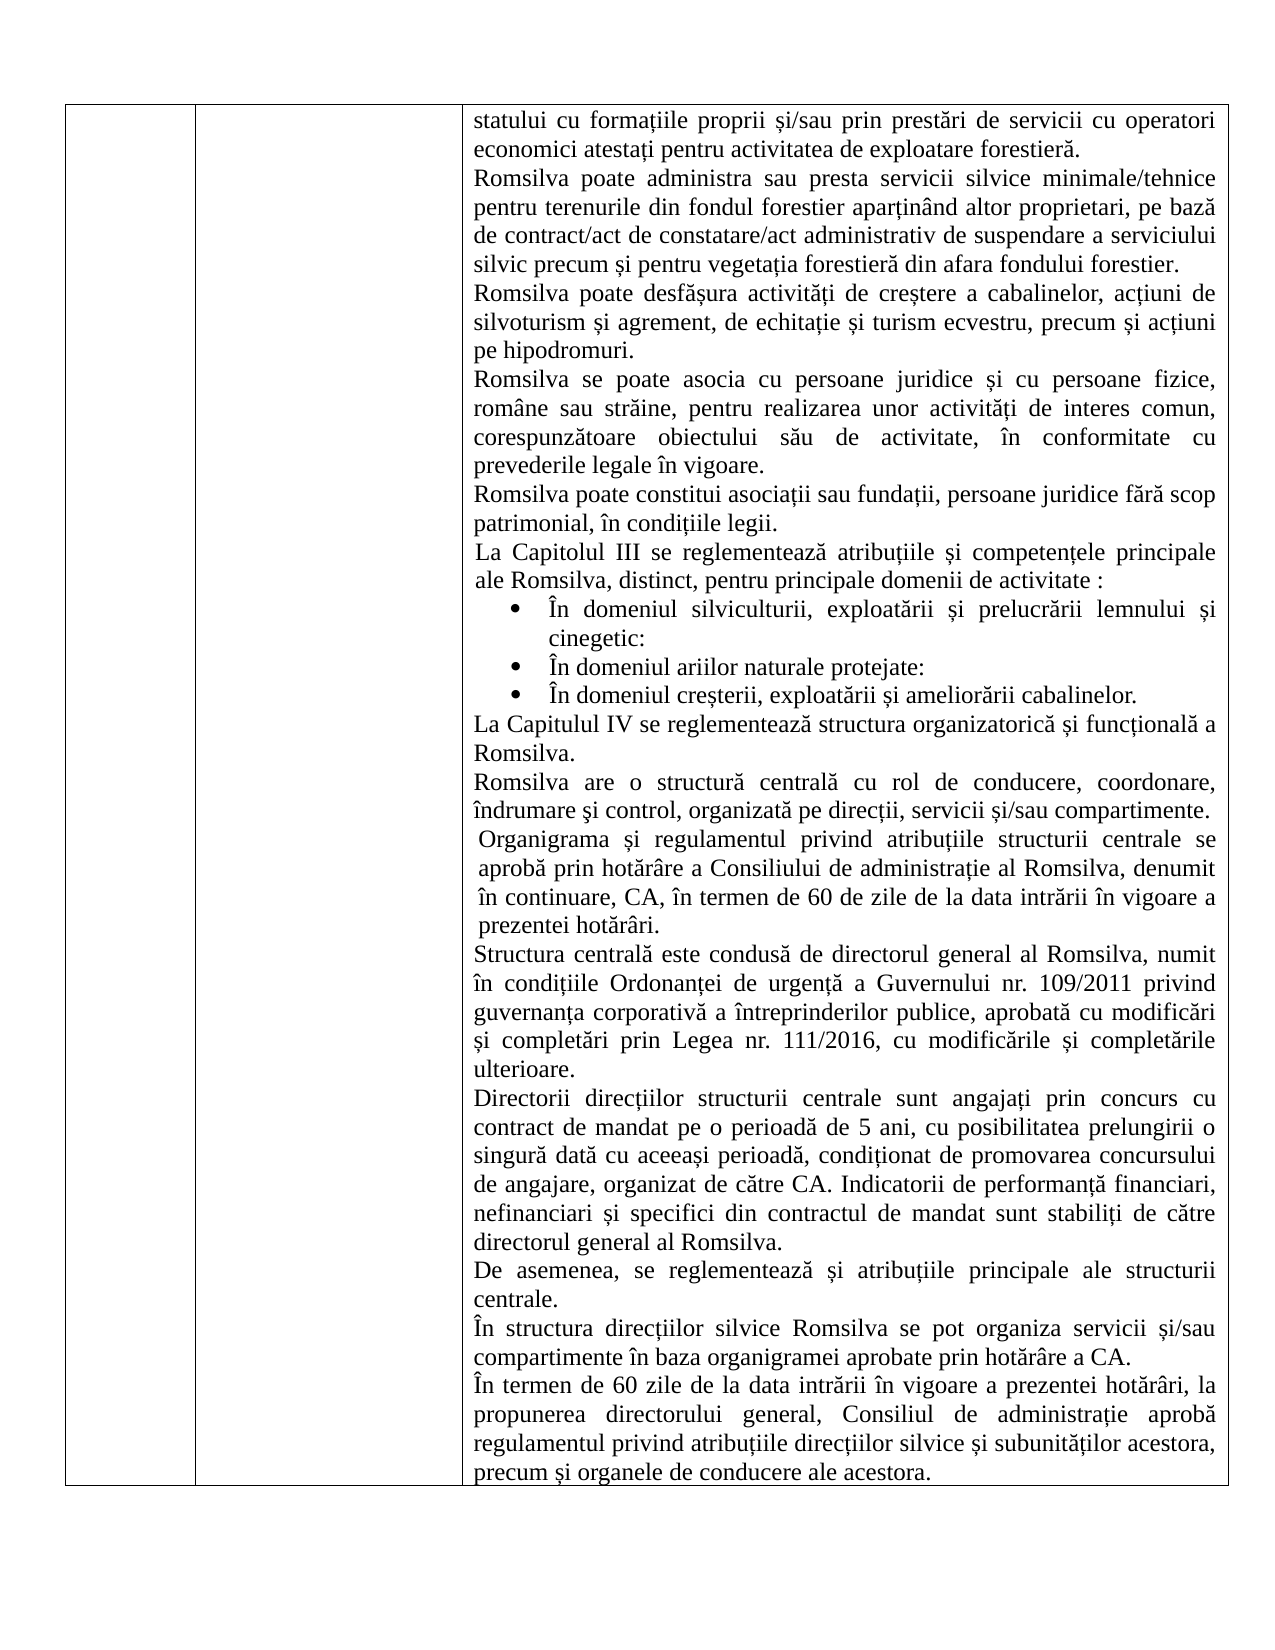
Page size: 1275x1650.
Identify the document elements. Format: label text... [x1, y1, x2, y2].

table_cell statului cu formațiile proprii și/sau prin prestări de servicii cu operatori economici atestați pentru activitatea de exploatare forestieră. Romsilva poate administra sau presta servicii silvice minimale/tehnice pentru terenurile din fondul forestier aparținând altor proprietari, pe bază de contract/act de constatare/act administrativ de suspendare a serviciului silvic precum și pentru vegetația forestieră din afara fondului forestier. Romsilva poate desfășura activități de creștere a cabalinelor, acțiuni de silvoturism și agrement, de echitație și turism ecvestru, precum și acțiuni pe hipodromuri. Romsilva se poate asocia cu persoane juridice și cu persoane fizice, române sau străine, pentru realizarea unor activități de interes comun, corespunzătoare obiectului său de activitate, în conformitate cu prevederile legale în vigoare. Romsilva poate constitui asociații sau fundații, persoane juridice fără scop patrimonial, în condițiile legii. La Capitolul III se reglementează atribuțiile și competențele principale ale Romsilva, distinct, pentru principale domenii de activitate : În domeniul silviculturii, exploatării și prelucrării lemnului și cinegetic: În domeniul ariilor naturale protejate: În domeniul creșterii, exploatării și ameliorării cabalinelor. La Capitulul IV se reglementează structura organizatorică și funcțională a Romsilva. Romsilva are o structură centrală cu rol de conducere, coordonare, îndrumare şi control, organizată pe direcții, servicii și/sau compartimente. Organigrama și regulamentul privind atribuțiile structurii centrale se aprobă prin hotărâre a Consiliului de administrație al Romsilva, denumit în continuare, CA, în termen de 60 de zile de la data intrării în vigoare a prezentei hotărâri. Structura centrală este condusă de directorul general al Romsilva, numit în condițiile Ordonanței de urgență a Guvernului nr. 109/2011 privind guvernanța corporativă a întreprinderilor publice, aprobată cu modificări și completări prin Legea nr. 111/2016, cu modificările și completările ulterioare. Directorii direcțiilor structurii centrale sunt angajați prin concurs cu contract de mandat pe o perioadă de 5 ani, cu posibilitatea prelungirii o singură dată cu aceeași perioadă, condiționat de promovarea concursului de angajare, organizat de către CA. Indicatorii de performanță financiari, nefinanciari și specifici din contractul de mandat sunt stabiliți de către directorul general al Romsilva. De asemenea, se reglementează și atribuțiile principale ale structurii centrale. În structura direcțiilor silvice Romsilva se pot organiza servicii și/sau compartimente în baza organigramei aprobate prin hotărâre a CA. În termen de 60 zile de la data intrării în vigoare a prezentei hotărâri, la propunerea directorului general, Consiliul de administrație aprobă regulamentul privind atribuțiile direcțiilor silvice și subunităților acestora, precum și organele de conducere ale acestora. [463, 105, 1228, 1485]
table_cell [66, 105, 195, 1485]
table_cell [196, 105, 462, 1485]
